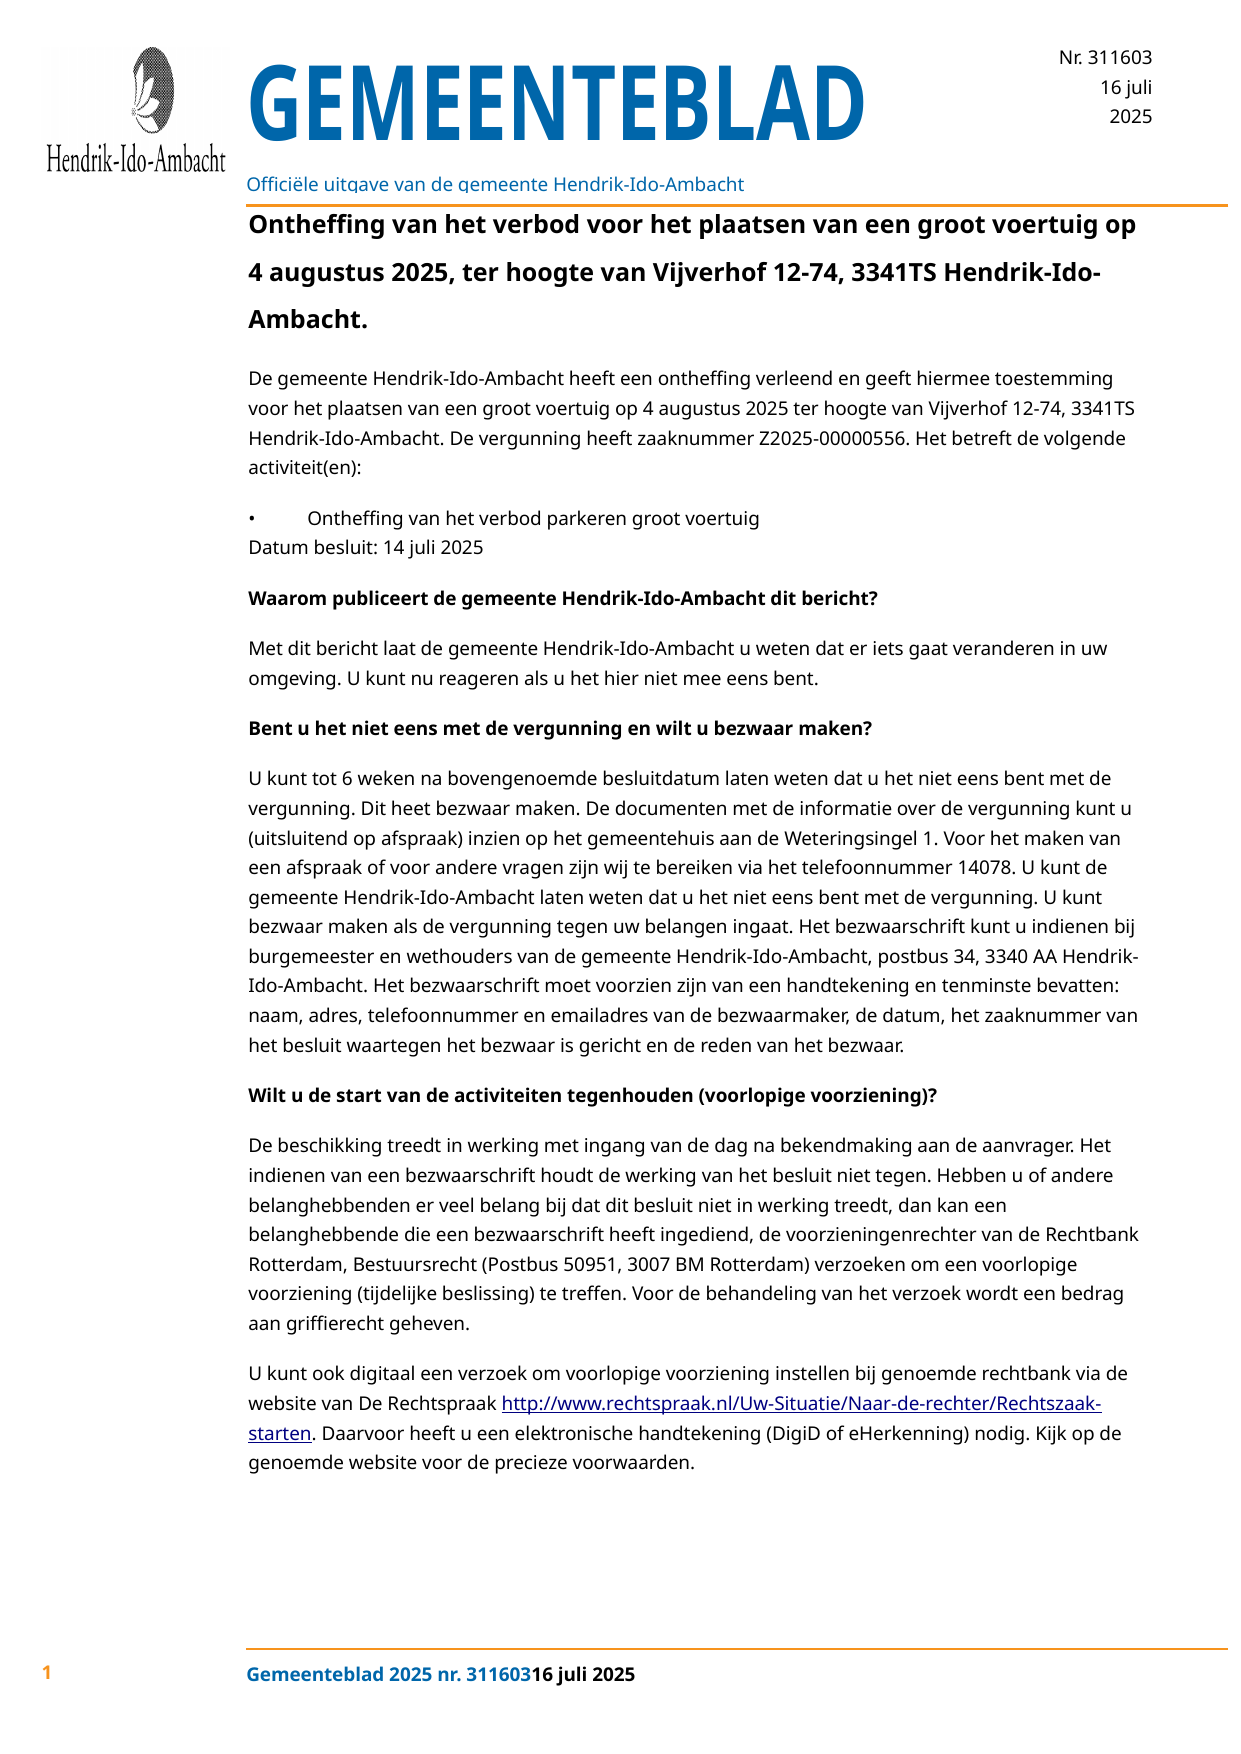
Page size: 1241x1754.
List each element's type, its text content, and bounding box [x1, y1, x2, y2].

text Wilt u de start van de activiteiten tegenhouden (voorlopige voorziening)? [248, 1082, 1152, 1108]
list Ontheffing van het verbod parkeren groot voertuig [248, 505, 1152, 530]
text Datum besluit: 14 juli 2025 [248, 534, 1152, 560]
text Waarom publiceert de gemeente Hendrik-Ido-Ambacht dit bericht? [248, 585, 1152, 610]
picture [41, 47, 231, 172]
text U kunt ook digitaal een verzoek om voorlopige voorziening instellen bij genoemde rechtbank via de website van De Rechtspraak http://www.rechtspraak.nl/Uw-Situatie/Naar-de-rechter/Rechtszaak-starten. Daarvoor heeft u een elektronische handtekening (DigiD of eHerkenning) nodig. Kijk op de genoemde website voor de precieze voorwaarden. [248, 1361, 1152, 1475]
text De beschikking treedt in werking met ingang van de dag na bekendmaking aan de aanvrager. Het indienen van een bezwaarschrift houdt de werking van het besluit niet tegen. Hebben u of andere belanghebbenden er veel belang bij dat dit besluit niet in werking treedt, dan kan een belanghebbende die een bezwaarschrift heeft ingediend, de voorzieningenrechter van de Rechtbank Rotterdam, Bestuursrecht (Postbus 50951, 3007 BM Rotterdam) verzoeken om een voorlopige voorziening (tijdelijke beslissing) te treffen. Voor de behandeling van het verzoek wordt een bedrag aan griffierecht geheven. [248, 1133, 1152, 1336]
text U kunt tot 6 weken na bovengenoemde besluitdatum laten weten dat u het niet eens bent met de vergunning. Dit heet bezwaar maken. De documenten met de informatie over de vergunning kunt u (uitsluitend op afspraak) inzien op het gemeentehuis aan de Weteringsingel 1. Voor het maken van een afspraak of voor andere vragen zijn wij te bereiken via het telefoonnummer 14078. U kunt de gemeente Hendrik-Ido-Ambacht laten weten dat u het niet eens bent met de vergunning. U kunt bezwaar maken als de vergunning tegen uw belangen ingaat. Het bezwaarschrift kunt u indienen bij burgemeester en wethouders van de gemeente Hendrik-Ido-Ambacht, postbus 34, 3340 AA Hendrik-Ido-Ambacht. Het bezwaarschrift moet voorzien zijn van een handtekening en tenminste bevatten: naam, adres, telefoonnummer en emailadres van de bezwaarmaker, de datum, het zaaknummer van het besluit waartegen het bezwaar is gericht en de reden van het bezwaar. [248, 766, 1152, 1057]
text Met dit bericht laat de gemeente Hendrik-Ido-Ambacht u weten dat er iets gaat veranderen in uw omgeving. U kunt nu reageren als u het hier niet mee eens bent. [248, 635, 1152, 690]
text Bent u het niet eens met de vergunning en wilt u bezwaar maken? [248, 715, 1152, 741]
text Ontheffing van het verbod voor het plaatsen van een groot voertuig op 4 augustus 2025, ter hoogte van Vijverhof 12-74, 3341TS Hendrik-Ido-Ambacht. [248, 207, 1152, 336]
text De gemeente Hendrik-Ido-Ambacht heeft een ontheffing verleend en geeft hiermee toestemming voor het plaatsen van een groot voertuig op 4 augustus 2025 ter hoogte van Vijverhof 12-74, 3341TS Hendrik-Ido-Ambacht. De vergunning heeft zaaknummer Z2025-00000556. Het betreft de volgende activiteit(en): [248, 366, 1152, 480]
